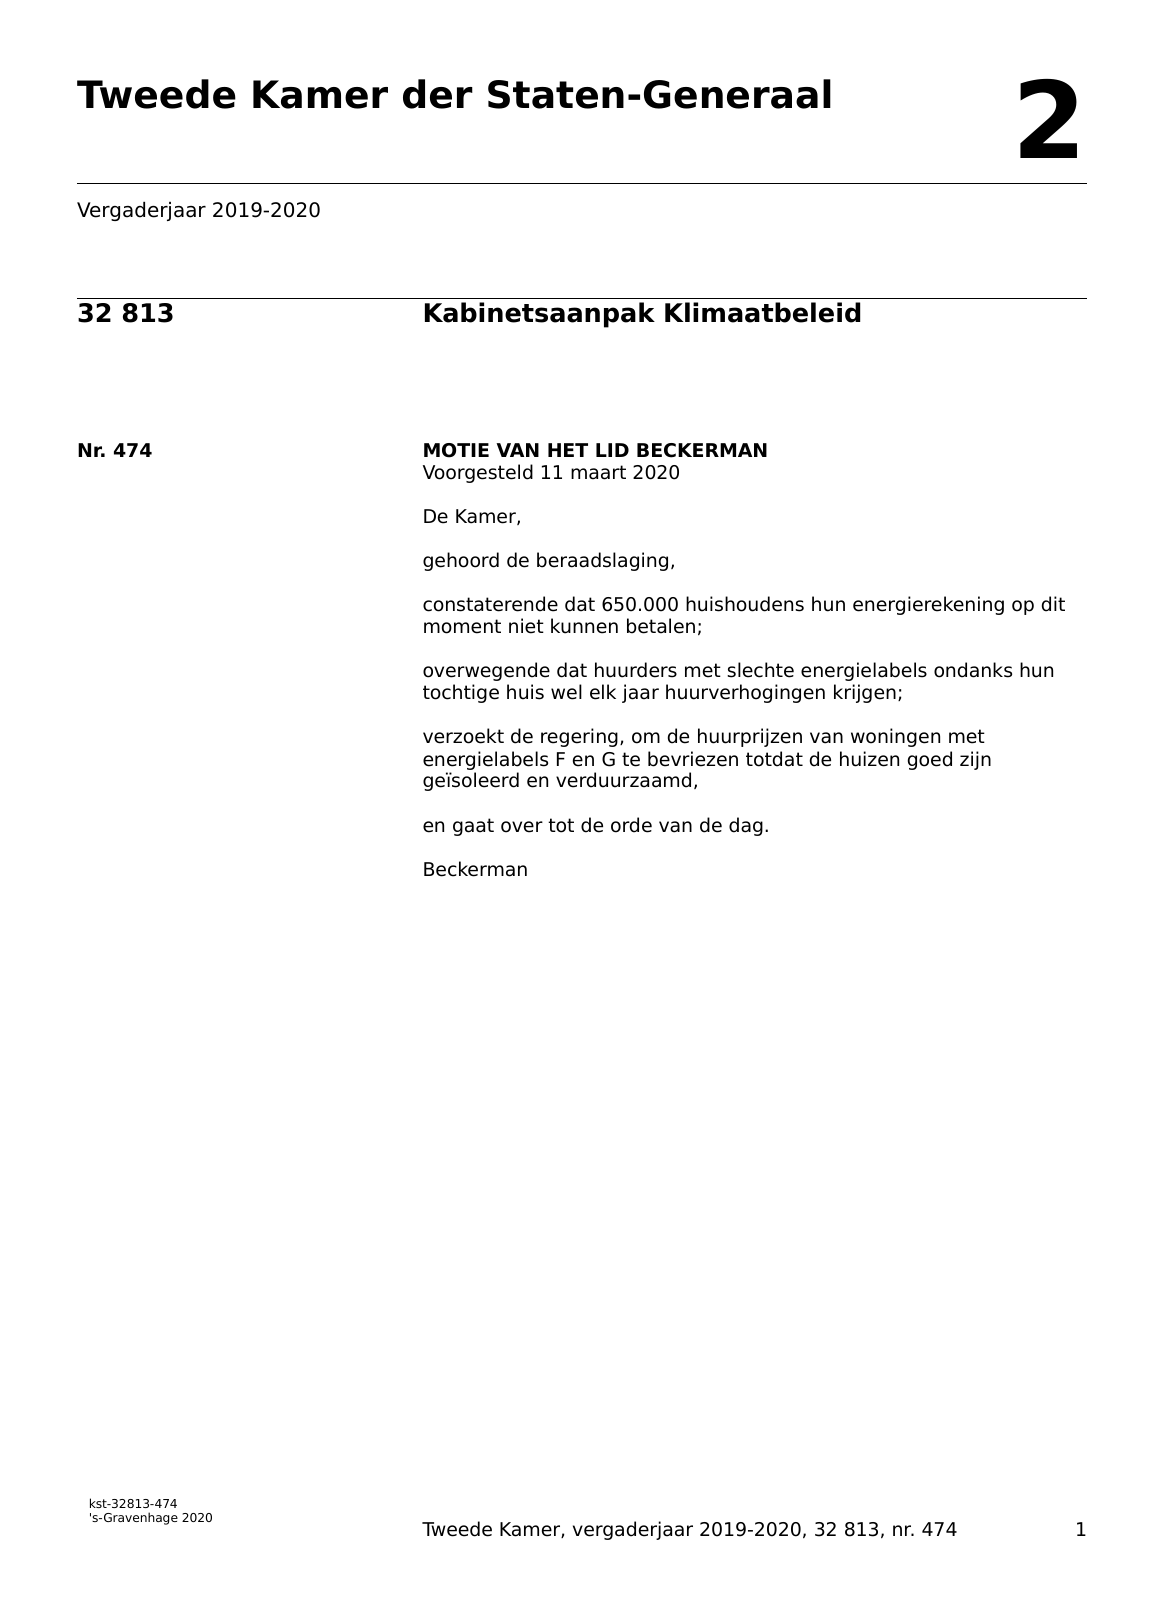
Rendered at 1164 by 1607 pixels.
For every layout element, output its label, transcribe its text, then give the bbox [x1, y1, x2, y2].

text De Kamer, [422, 506, 1087, 528]
text en gaat over tot de orde van de dag. [422, 814, 1087, 837]
text Beckerman [422, 859, 1087, 881]
text overwegende dat huurders met slechte energielabels ondanks hun tochtige huis wel elk jaar huurverhogingen krijgen; [422, 660, 1087, 704]
subtitle 32 813 Kabinetsaanpak Klimaatbeleid [77, 299, 1087, 329]
table_header 2 [886, 59, 1087, 183]
text gehoord de beraadslaging, [422, 550, 1087, 572]
text constaterende dat 650.000 huishoudens hun energierekening op dit moment niet kunnen betalen; [422, 594, 1087, 638]
text kst-32813-474 [88, 1497, 323, 1511]
table_header Tweede Kamer der Staten-Generaal [77, 59, 886, 183]
table_cell Vergaderjaar 2019-2020 [77, 184, 1087, 298]
text 's-Gravenhage 2020 [88, 1511, 323, 1525]
subtitle Nr. 474 MOTIE VAN HET LID BECKERMAN [77, 440, 1087, 462]
text verzoekt de regering, om de huurprijzen van woningen met energielabels F en G te bevriezen totdat de huizen goed zijn geïsoleerd en verduurzaamd, [422, 726, 1087, 792]
text Voorgesteld 11 maart 2020 [422, 462, 1087, 484]
